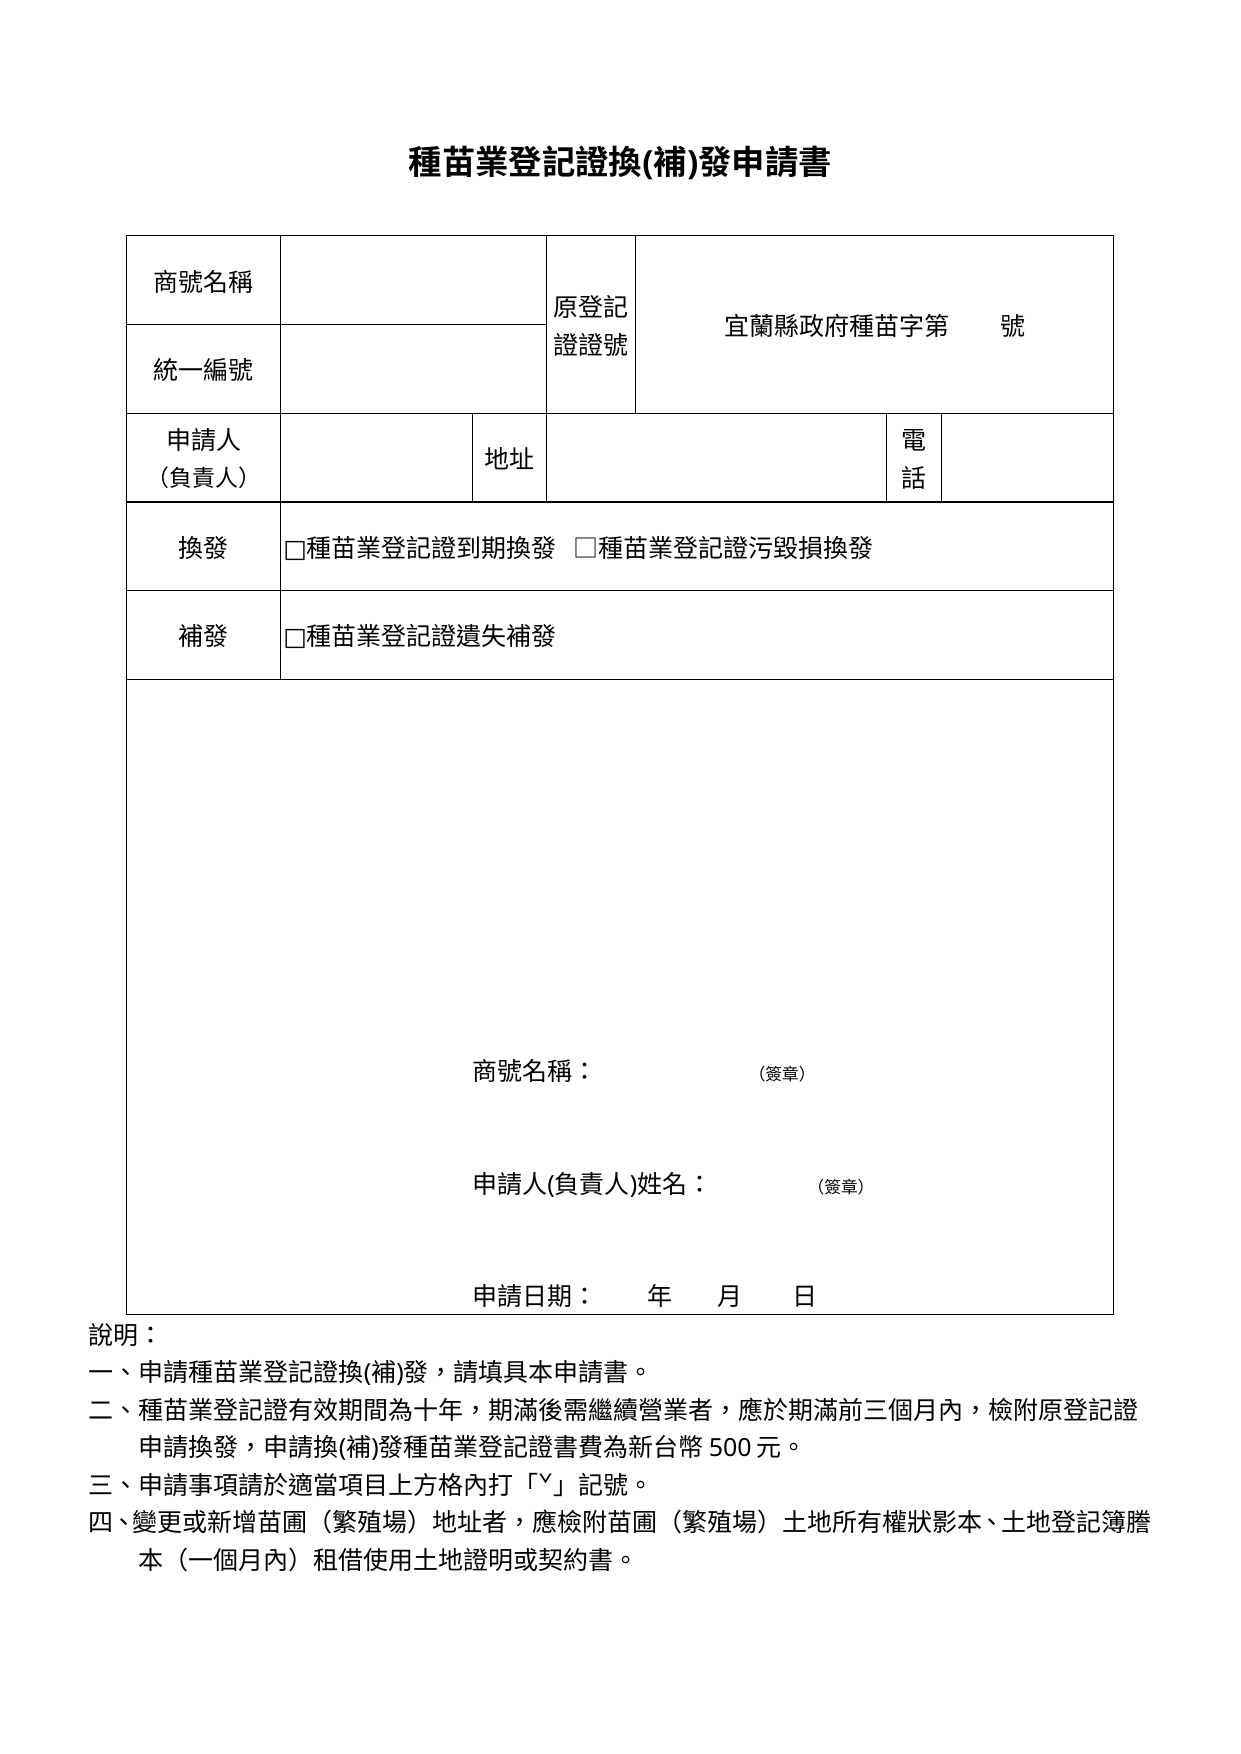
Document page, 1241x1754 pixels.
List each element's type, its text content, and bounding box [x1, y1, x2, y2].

table_header 商號名稱 [127, 236, 280, 324]
table_cell □種苗業登記證到期換發 □種苗業登記證污毀損換發 [281, 503, 1113, 590]
table_cell [547, 414, 886, 501]
text 二、種苗業登記證有效期間為十年，期滿後需繼續營業者，應於期滿前三個月內，檢附原登記證申請換發，申請換(補)發種苗業登記證書費為新台幣500元。 [89, 1390, 1152, 1465]
table_cell 電話 [887, 414, 941, 501]
table_header [281, 236, 546, 324]
text 三、申請事項請於適當項目上方格內打「ˇ」記號。 [89, 1465, 1152, 1502]
table_header 原登記證證號 [547, 236, 635, 413]
text 四、變更或新增苗圃（繁殖場）地址者，應檢附苗圃（繁殖場）土地所有權狀影本、土地登記簿謄本（一個月內）租借使用土地證明或契約書。 [89, 1502, 1152, 1577]
text 種苗業登記證換(補)發申請書 [89, 123, 1152, 198]
table_cell [942, 414, 1113, 501]
table_cell 補發 [127, 591, 280, 679]
table_cell 商號名稱： （簽章） 申請人(負責人)姓名： （簽章） 申請日期： 年 月 日 [127, 680, 1113, 1314]
table_cell 申請人 （負責人） [127, 414, 280, 501]
table_cell 統一編號 [127, 325, 280, 413]
table_cell □種苗業登記證遺失補發 [281, 591, 1113, 679]
table_cell [281, 325, 546, 413]
table_cell [281, 414, 472, 501]
table_header 宜蘭縣政府種苗字第 號 [636, 236, 1113, 413]
table_cell 換發 [127, 503, 280, 590]
text 一、申請種苗業登記證換(補)發，請填具本申請書。 [89, 1352, 1152, 1390]
table_cell 地址 [473, 414, 546, 501]
text 說明： [89, 1315, 1152, 1352]
